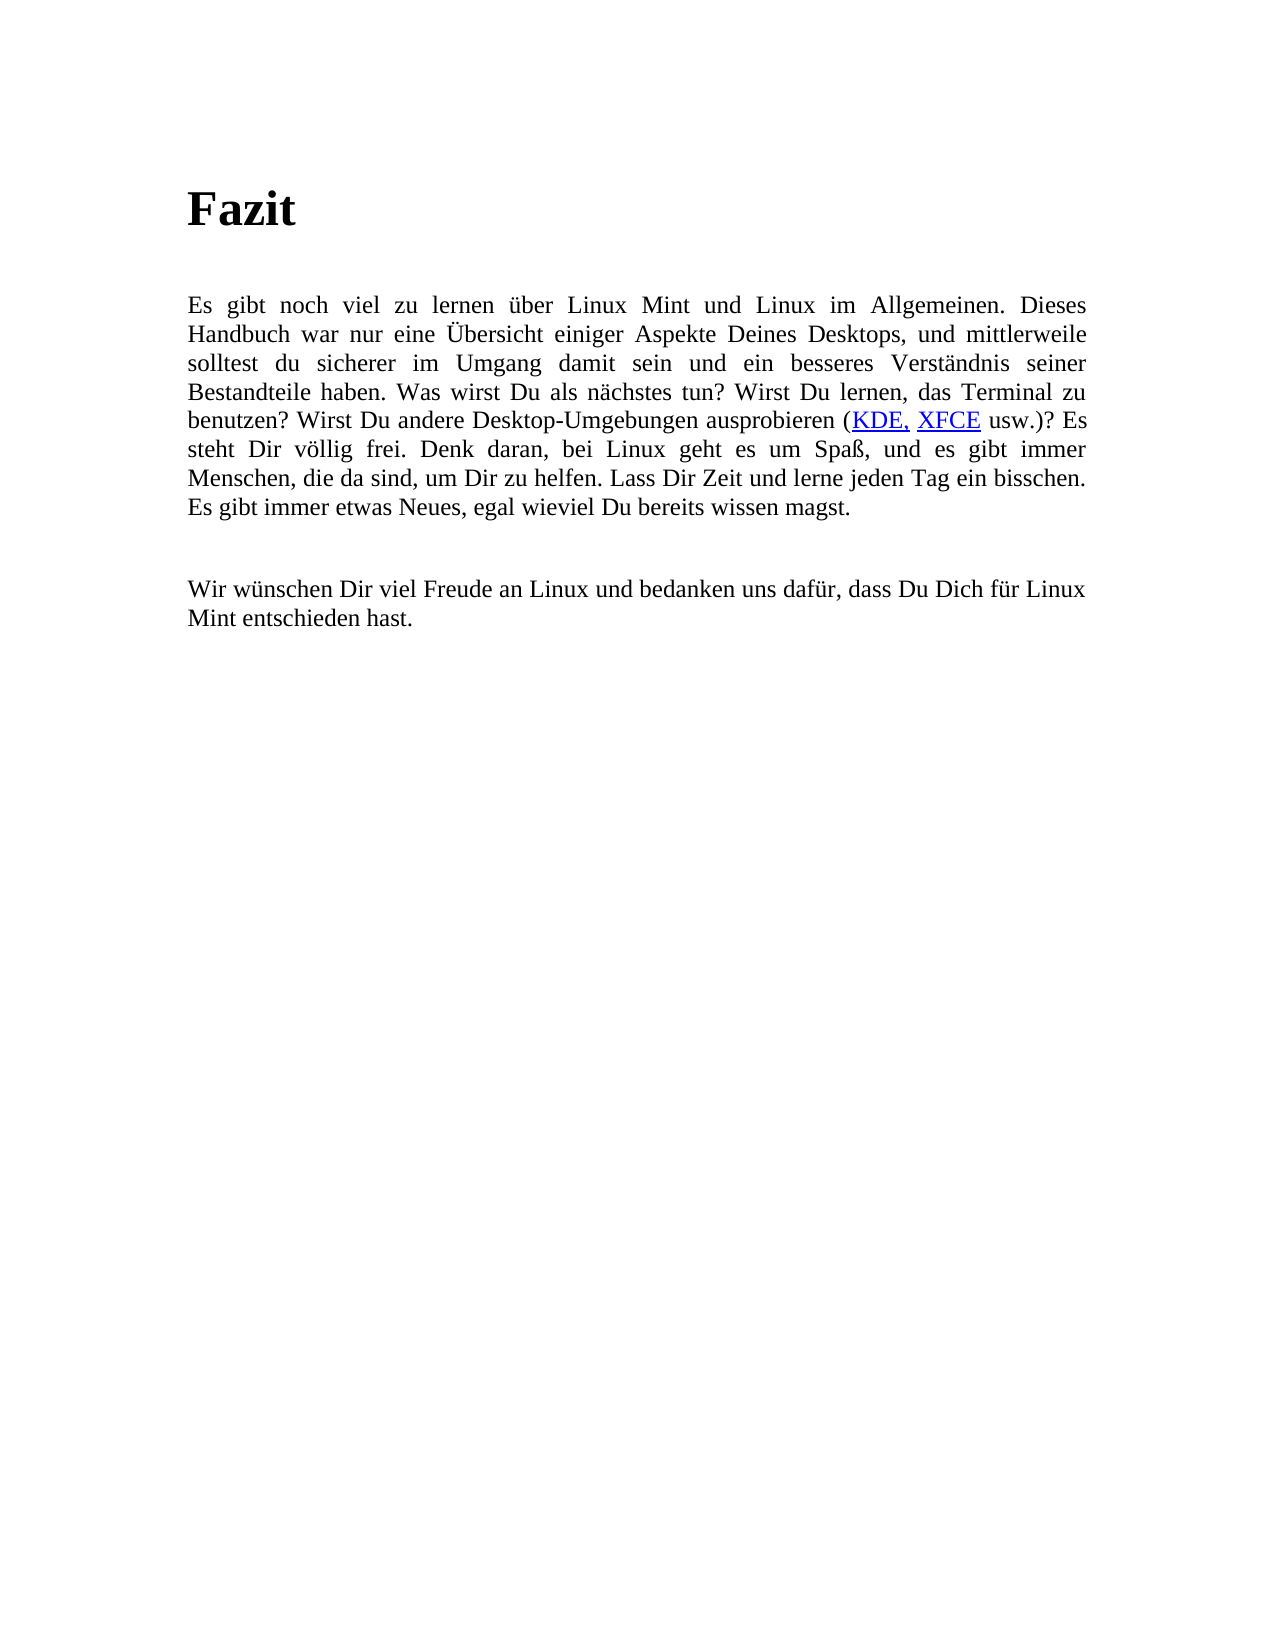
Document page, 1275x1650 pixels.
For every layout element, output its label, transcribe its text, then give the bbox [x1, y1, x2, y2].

text Es gibt noch viel zu lernen über Linux Mint und Linux im Allgemeinen. Dieses Handbuch war nur eine Übersicht einiger Aspekte Deines Desktops, und mittlerweile solltest du sicherer im Umgang damit sein und ein besseres Verständnis seiner Bestandteile haben. Was wirst Du als nächstes tun? Wirst Du lernen, das Terminal zu benutzen? Wirst Du andere Desktop-Umgebungen ausprobieren (KDE, XFCE usw.)? Es steht Dir völlig frei. Denk daran, bei Linux geht es um Spaß, und es gibt immer Menschen, die da sind, um Dir zu helfen. Lass Dir Zeit und lerne jeden Tag ein bisschen. Es gibt immer etwas Neues, egal wieviel Du bereits wissen magst. [187, 290, 1087, 520]
subtitle Fazit [187, 179, 1087, 237]
text Wir wünschen Dir viel Freude an Linux und bedanken uns dafür, dass Du Dich für Linux Mint entschieden hast. [187, 574, 1087, 632]
